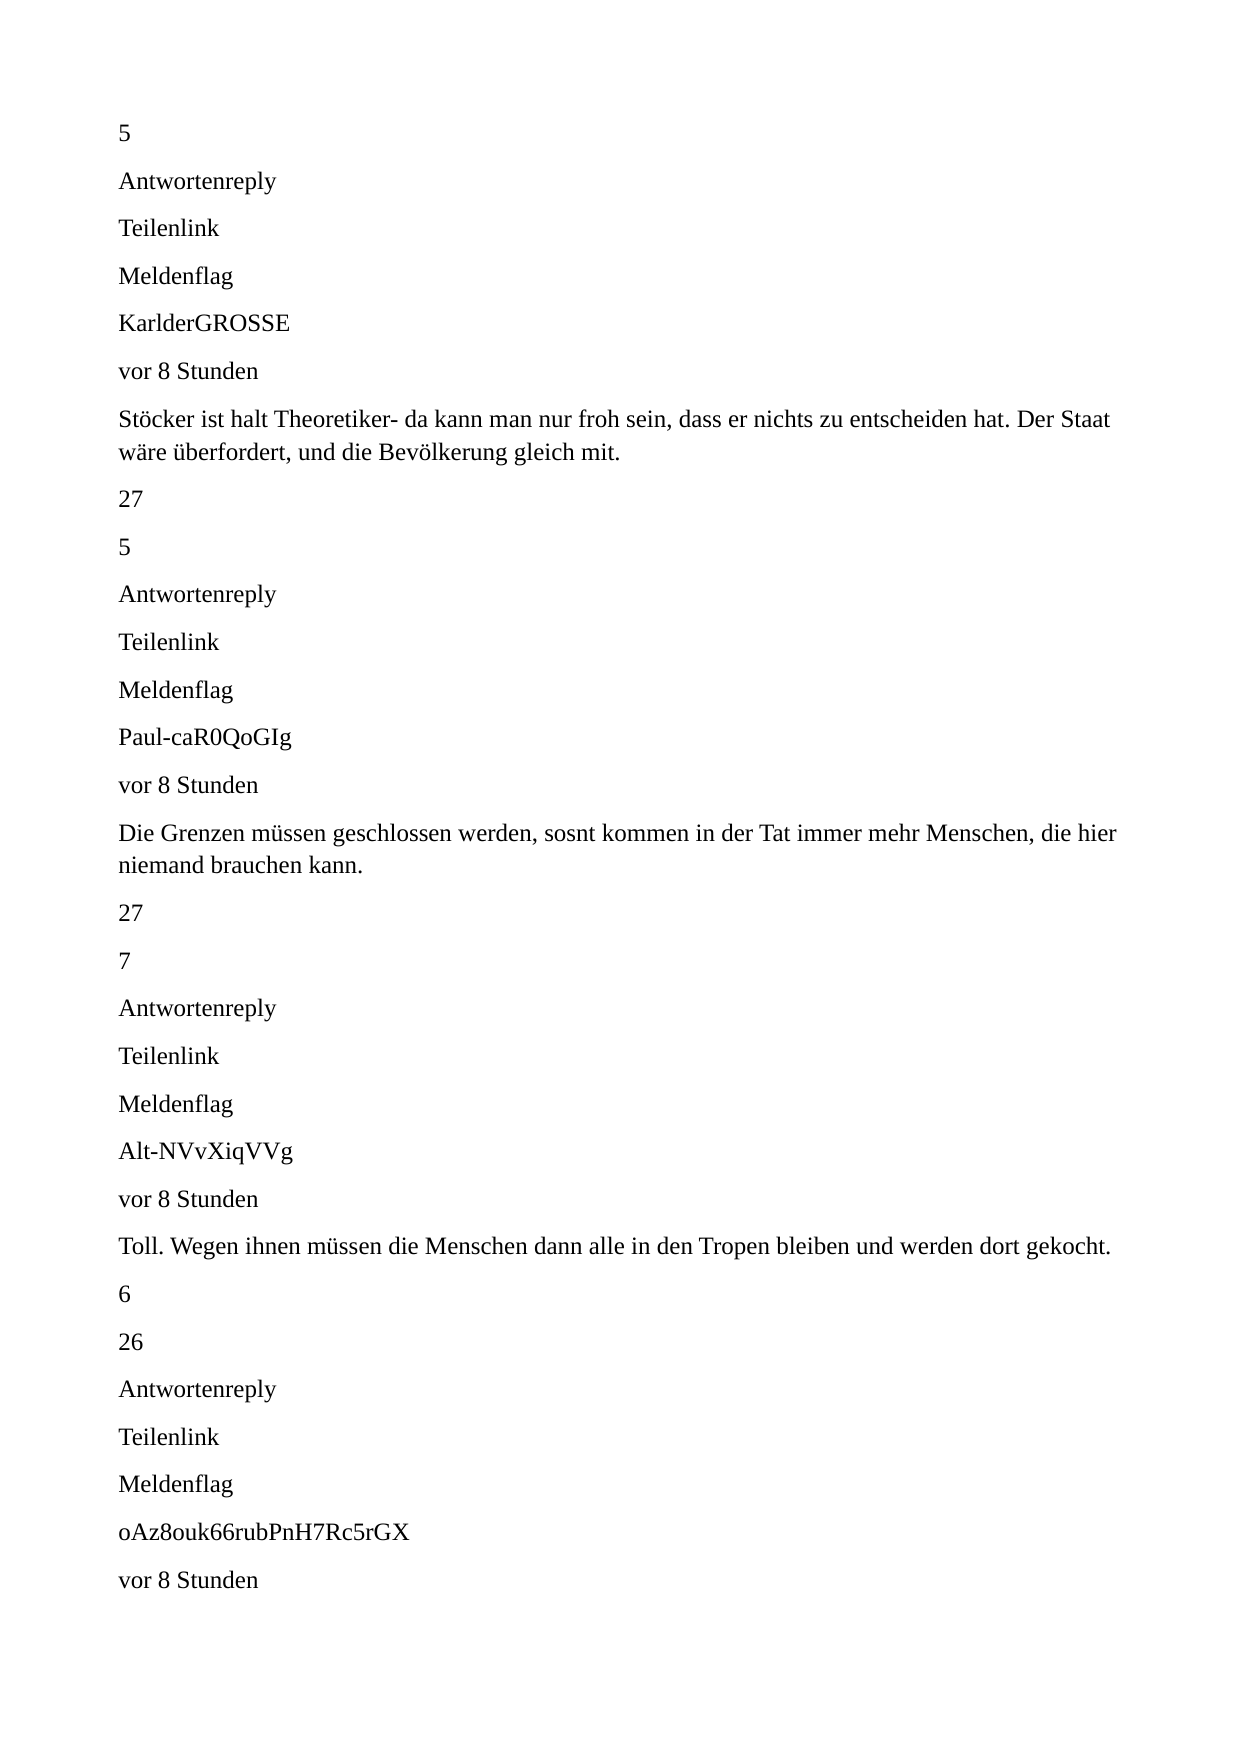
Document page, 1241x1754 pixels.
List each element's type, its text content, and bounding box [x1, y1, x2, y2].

text vor 8 Stunden [118, 356, 1122, 385]
text Teilenlink [118, 1422, 1122, 1451]
text Antwortenreply [118, 993, 1122, 1022]
text Antwortenreply [118, 166, 1122, 194]
text vor 8 Stunden [118, 770, 1122, 799]
text oAz8ouk66rubPnH7Rc5rGX [118, 1517, 1122, 1546]
text vor 8 Stunden [118, 1565, 1122, 1593]
text 5 [118, 118, 1122, 147]
text Teilenlink [118, 1041, 1122, 1070]
text KarlderGROSSE [118, 308, 1122, 337]
text Meldenflag [118, 261, 1122, 290]
text Meldenflag [118, 1089, 1122, 1117]
text Stöcker ist halt Theoretiker- da kann man nur froh sein, dass er nichts zu entscheiden hat. Der Staat wäre überfordert, und die Bevölkerung gleich mit. [118, 404, 1122, 466]
text Teilenlink [118, 627, 1122, 656]
text 7 [118, 946, 1122, 974]
text Toll. Wegen ihnen müssen die Menschen dann alle in den Tropen bleiben und werden dort gekocht. [118, 1231, 1122, 1260]
text vor 8 Stunden [118, 1184, 1122, 1213]
text Alt-NVvXiqVVg [118, 1136, 1122, 1165]
text 5 [118, 532, 1122, 561]
text Meldenflag [118, 675, 1122, 703]
text Die Grenzen müssen geschlossen werden, sosnt kommen in der Tat immer mehr Menschen, die hier niemand brauchen kann. [118, 818, 1122, 879]
text 27 [118, 484, 1122, 513]
text 27 [118, 898, 1122, 927]
text Antwortenreply [118, 579, 1122, 608]
text Teilenlink [118, 213, 1122, 242]
text Meldenflag [118, 1469, 1122, 1498]
text Paul-caR0QoGIg [118, 722, 1122, 751]
text 26 [118, 1327, 1122, 1355]
text 6 [118, 1279, 1122, 1308]
text Antwortenreply [118, 1374, 1122, 1403]
